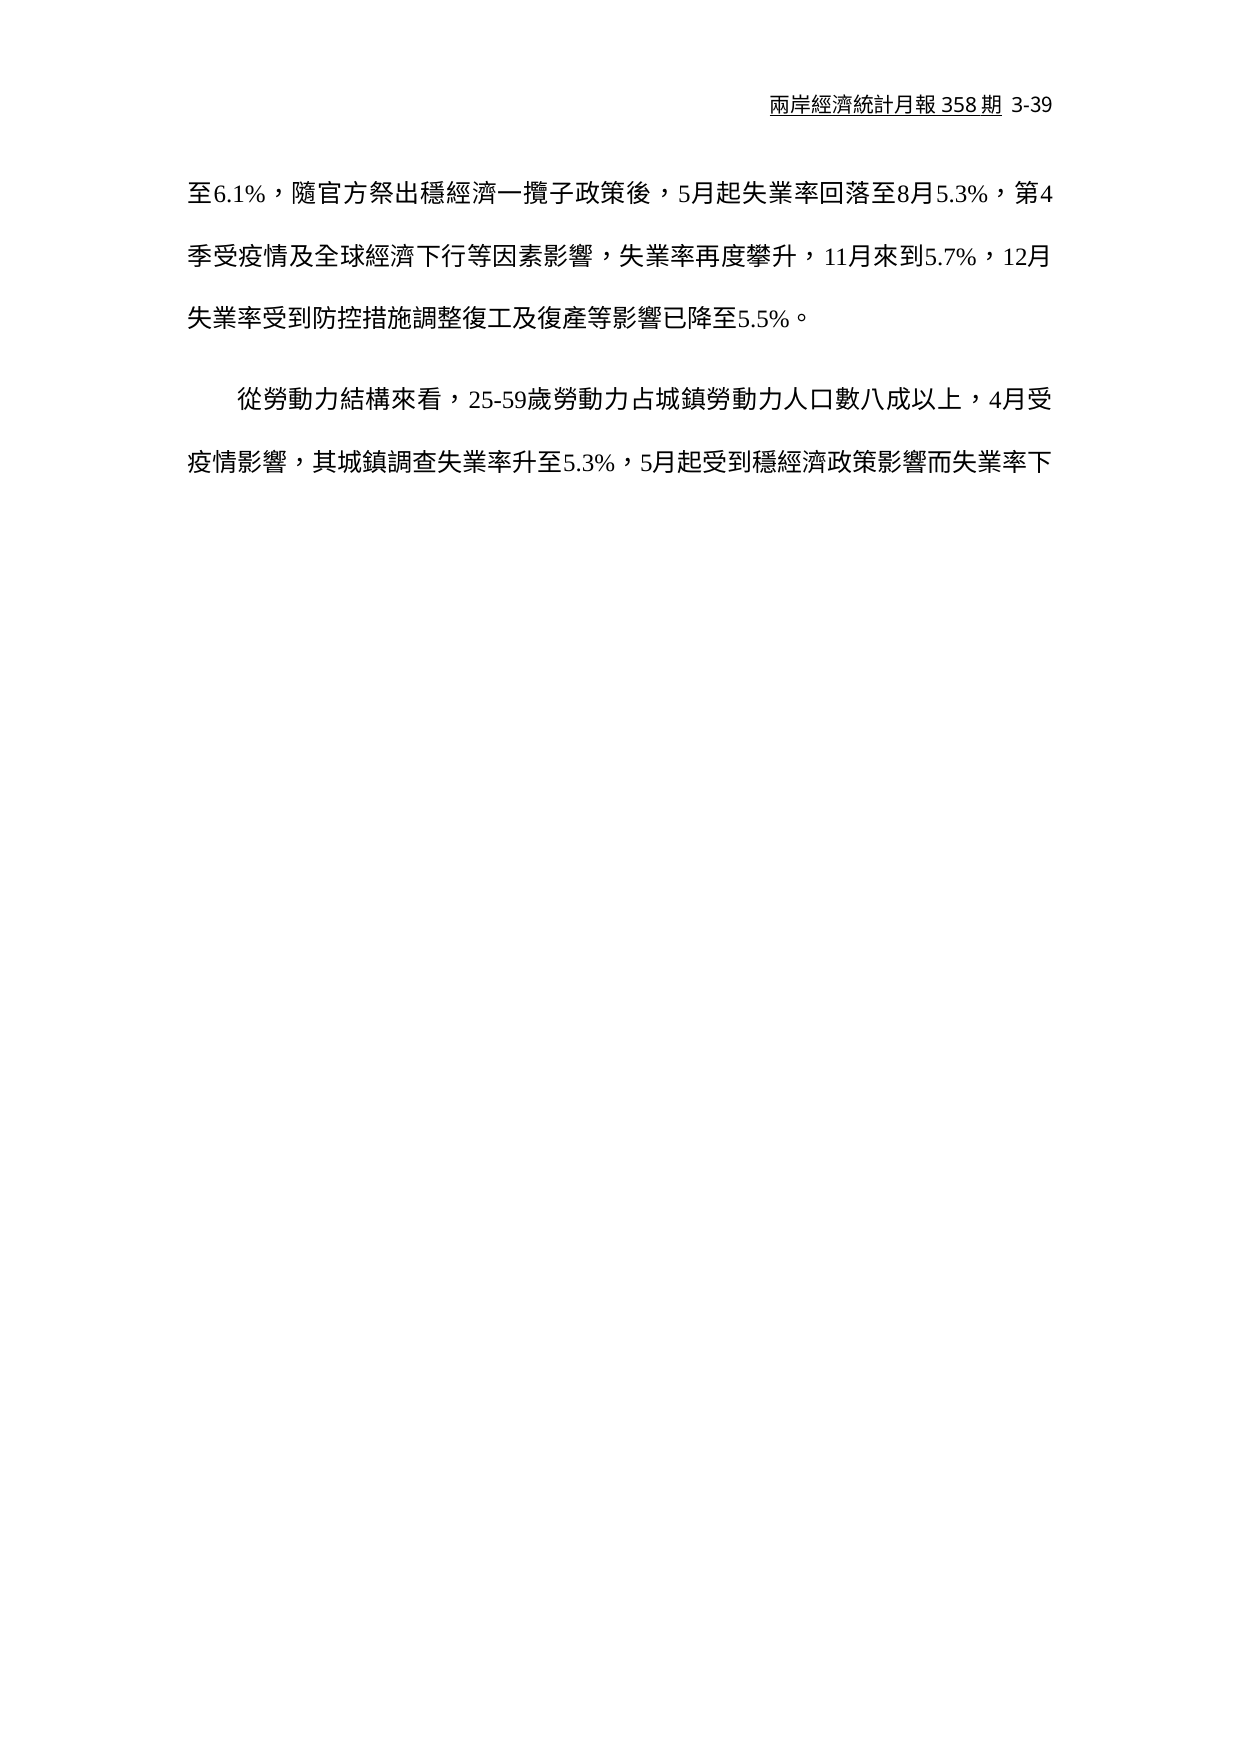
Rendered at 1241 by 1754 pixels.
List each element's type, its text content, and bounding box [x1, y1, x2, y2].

text 從勞動力結構來看，25-59歲勞動力占城鎮勞動力人口數八成以上，4月受疫情影響，其城鎮調查失業率升至5.3%，5月起受到穩經濟政策影響而失業率下 [187, 356, 1053, 481]
text 至6.1%，隨官方祭出穩經濟一攬子政策後，5月起失業率回落至8月5.3%，第4季受疫情及全球經濟下行等因素影響，失業率再度攀升，11月來到5.7%，12月失業率受到防控措施調整復工及復產等影響已降至5.5%。 [187, 150, 1053, 337]
